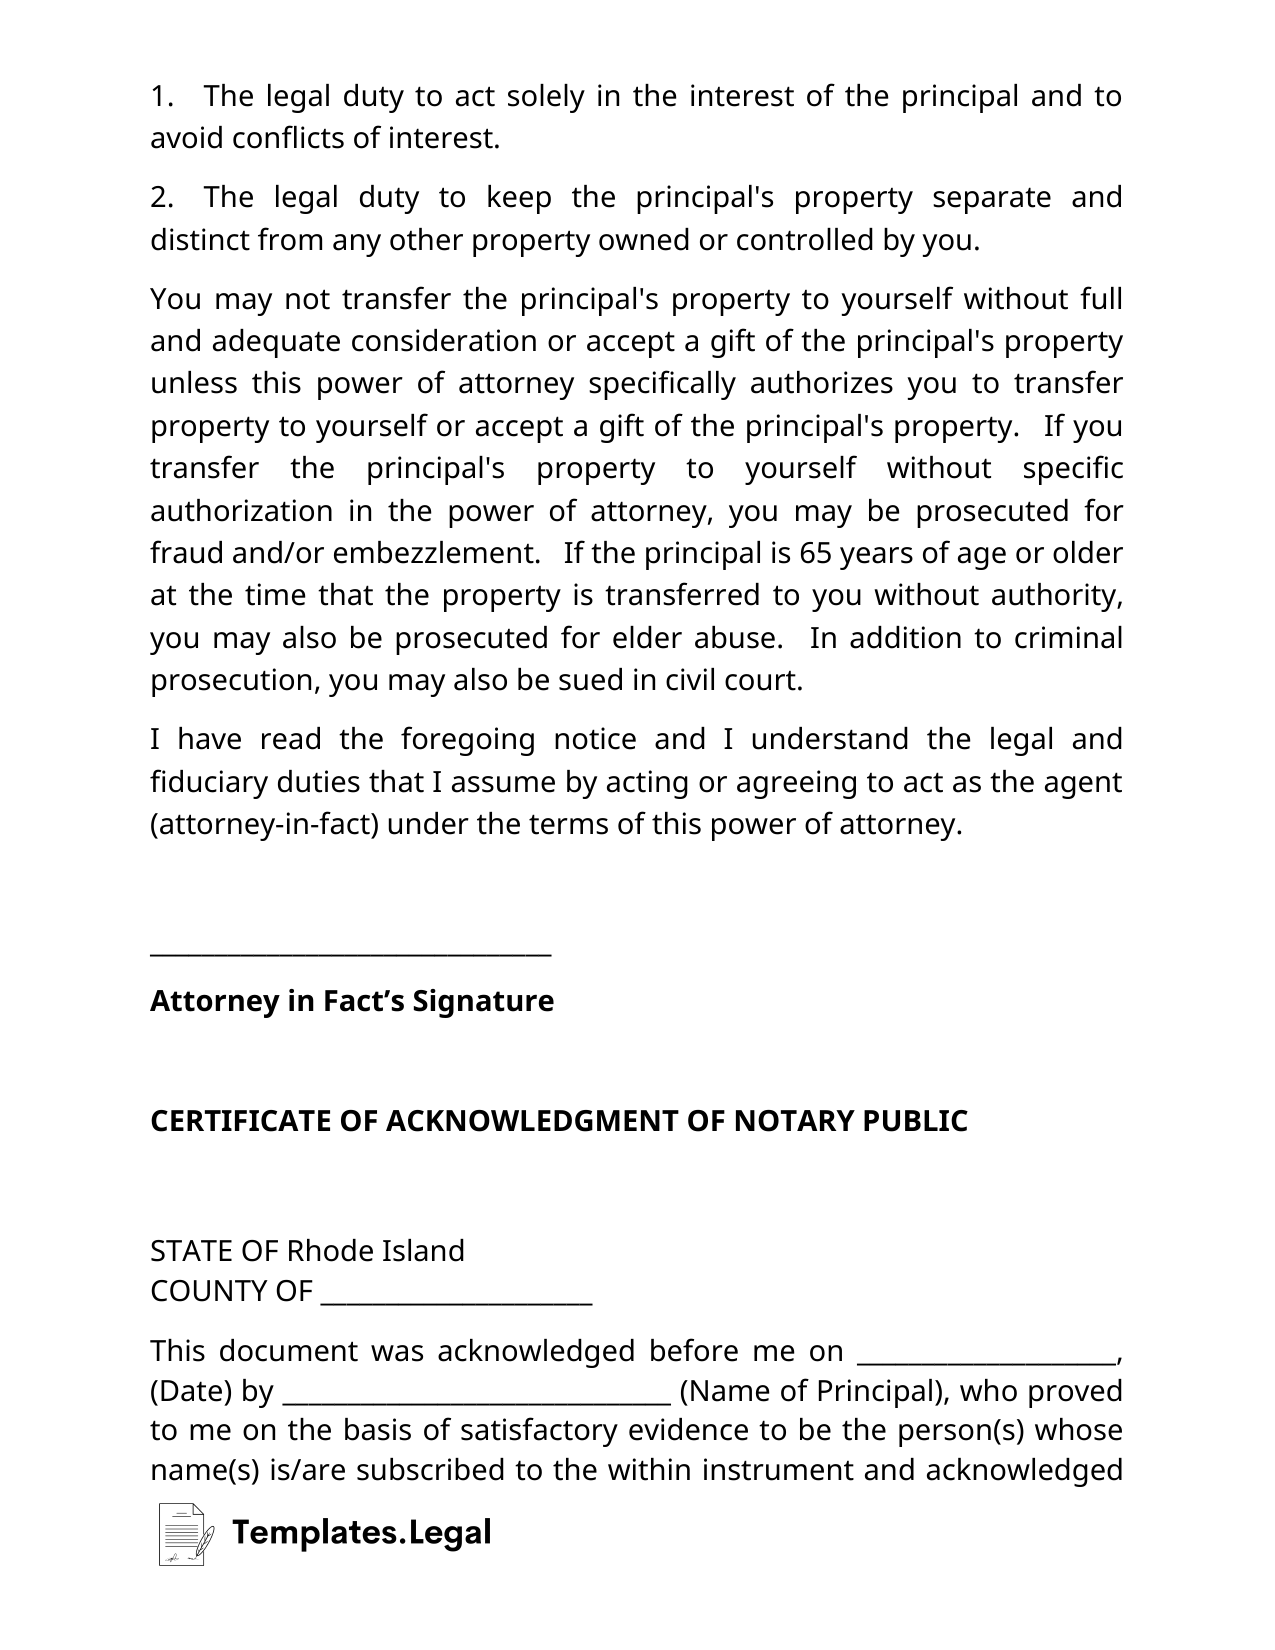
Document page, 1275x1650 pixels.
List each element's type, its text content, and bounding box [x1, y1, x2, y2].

text 2. The legal duty to keep the principal's property separate and distinct from any other property owned or controlled by you. [150, 176, 1125, 258]
text You may not transfer the principal's property to yourself without full and adequate consideration or accept a gift of the principal's property unless this power of attorney specifically authorizes you to transfer property to yourself or accept a gift of the principal's property. If you transfer the principal's property to yourself without specific authorization in the power of attorney, you may be prosecuted for fraud and/or embezzlement. If the principal is 65 years of age or older at the time that the property is transferred to you without authority, you may also be prosecuted for elder abuse. In addition to criminal prosecution, you may also be sued in civil court. [150, 278, 1125, 699]
text Attorney in Fact’s Signature [150, 981, 1125, 1020]
text _______________________________ [150, 921, 1125, 961]
text I have read the foregoing notice and I understand the legal and fiduciary duties that I assume by acting or agreeing to act as the agent (attorney-in-fact) under the terms of this power of attorney. [150, 718, 1125, 843]
text CERTIFICATE OF ACKNOWLEDGMENT OF NOTARY PUBLIC [150, 1100, 1125, 1140]
text STATE OF Rhode Island COUNTY OF _____________________ [150, 1230, 1125, 1309]
text 1. The legal duty to act solely in the interest of the principal and to avoid conflicts of interest. [150, 75, 1125, 157]
text This document was acknowledged before me on ____________________, (Date) by ______________________________ (Name of Principal), who proved to me on the basis of satisfactory evidence to be the person(s) whose name(s) is/are subscribed to the within instrument and acknowledged [150, 1330, 1125, 1489]
